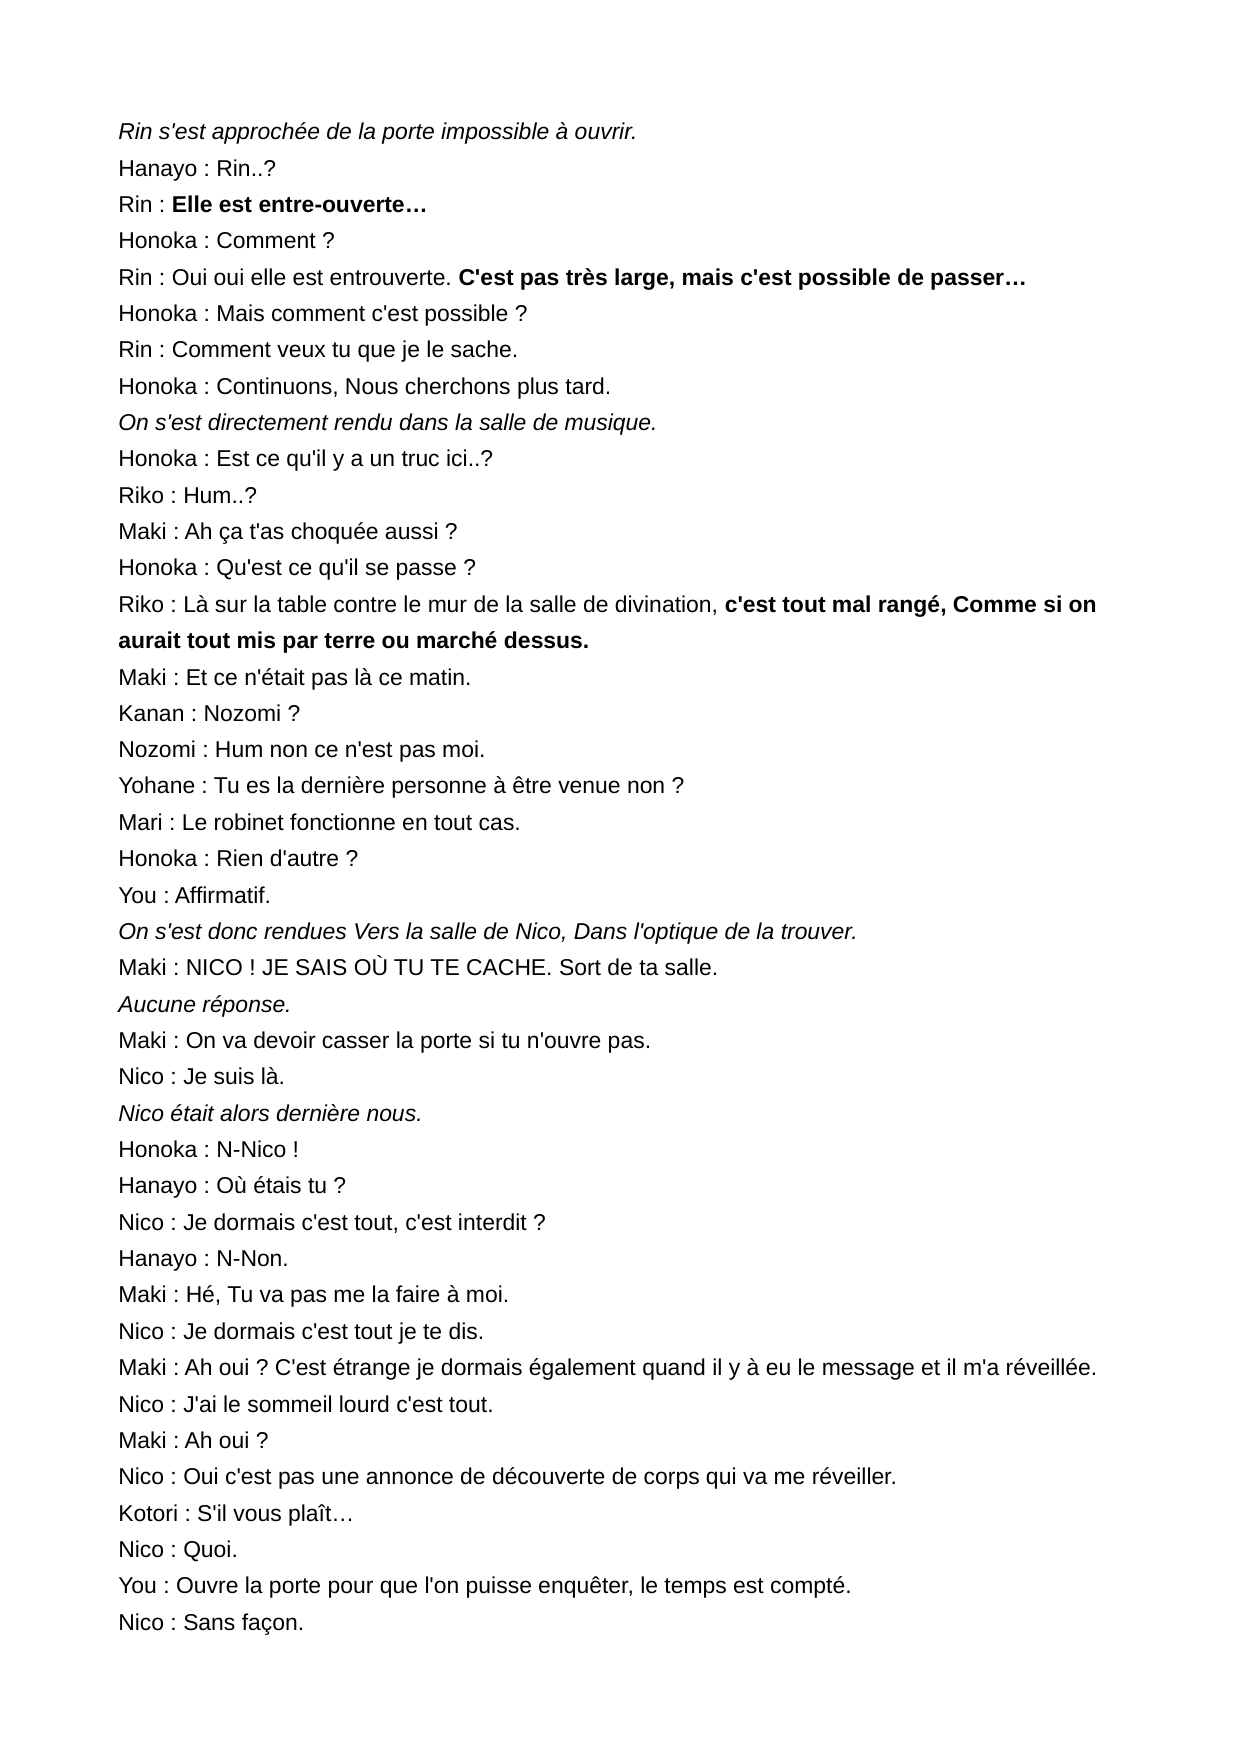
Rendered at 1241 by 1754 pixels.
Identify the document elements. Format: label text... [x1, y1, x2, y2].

text Honoka : Qu'est ce qu'il se passe ? [118, 554, 1122, 581]
text Yohane : Tu es la dernière personne à être venue non ? [118, 772, 1122, 799]
text Maki : Ah oui ? [118, 1427, 1122, 1453]
text Honoka : N-Nico ! [118, 1136, 1122, 1162]
text Rin s'est approchée de la porte impossible à ouvrir. [118, 118, 1122, 144]
text Kotori : S'il vous plaît… [118, 1499, 1122, 1526]
text Nico : Sans façon. [118, 1609, 1122, 1635]
text Honoka : Continuons, Nous cherchons plus tard. [118, 373, 1122, 399]
text Nico : J'ai le sommeil lourd c'est tout. [118, 1391, 1122, 1417]
text Honoka : Mais comment c'est possible ? [118, 300, 1122, 326]
text Honoka : Rien d'autre ? [118, 845, 1122, 872]
text Mari : Le robinet fonctionne en tout cas. [118, 809, 1122, 835]
text Riko : Hum..? [118, 482, 1122, 508]
text Maki : Ah oui ? C'est étrange je dormais également quand il y à eu le message et il m'a réveillée. [118, 1354, 1122, 1381]
text Riko : Là sur la table contre le mur de la salle de divination, c'est tout mal rangé, Comme si on aurait tout mis par terre ou marché dessus. [118, 591, 1122, 653]
text Nico : Je suis là. [118, 1063, 1122, 1090]
text Honoka : Comment ? [118, 227, 1122, 253]
text Maki : NICO ! JE SAIS OÙ TU TE CACHE. Sort de ta salle. [118, 954, 1122, 981]
text Nico : Oui c'est pas une annonce de découverte de corps qui va me réveiller. [118, 1463, 1122, 1489]
text Nico : Quoi. [118, 1536, 1122, 1562]
text Kanan : Nozomi ? [118, 700, 1122, 726]
text You : Ouvre la porte pour que l'on puisse enquêter, le temps est compté. [118, 1572, 1122, 1599]
text Rin : Comment veux tu que je le sache. [118, 336, 1122, 363]
text On s'est donc rendues Vers la salle de Nico, Dans l'optique de la trouver. [118, 918, 1122, 944]
text Maki : Ah ça t'as choquée aussi ? [118, 518, 1122, 544]
text Maki : Hé, Tu va pas me la faire à moi. [118, 1281, 1122, 1308]
text Hanayo : Où étais tu ? [118, 1172, 1122, 1199]
text Aucune réponse. [118, 991, 1122, 1017]
text Maki : Et ce n'était pas là ce matin. [118, 663, 1122, 690]
text You : Affirmatif. [118, 882, 1122, 908]
text On s'est directement rendu dans la salle de musique. [118, 409, 1122, 435]
text Nico était alors dernière nous. [118, 1100, 1122, 1126]
text Honoka : Est ce qu'il y a un truc ici..? [118, 445, 1122, 472]
text Hanayo : Rin..? [118, 154, 1122, 181]
text Nozomi : Hum non ce n'est pas moi. [118, 736, 1122, 762]
text Nico : Je dormais c'est tout je te dis. [118, 1318, 1122, 1344]
text Hanayo : N-Non. [118, 1245, 1122, 1271]
text Maki : On va devoir casser la porte si tu n'ouvre pas. [118, 1027, 1122, 1053]
text Nico : Je dormais c'est tout, c'est interdit ? [118, 1209, 1122, 1235]
text Rin : Oui oui elle est entrouverte. C'est pas très large, mais c'est possible de passer… [118, 263, 1122, 290]
text Rin : Elle est entre-ouverte… [118, 191, 1122, 217]
